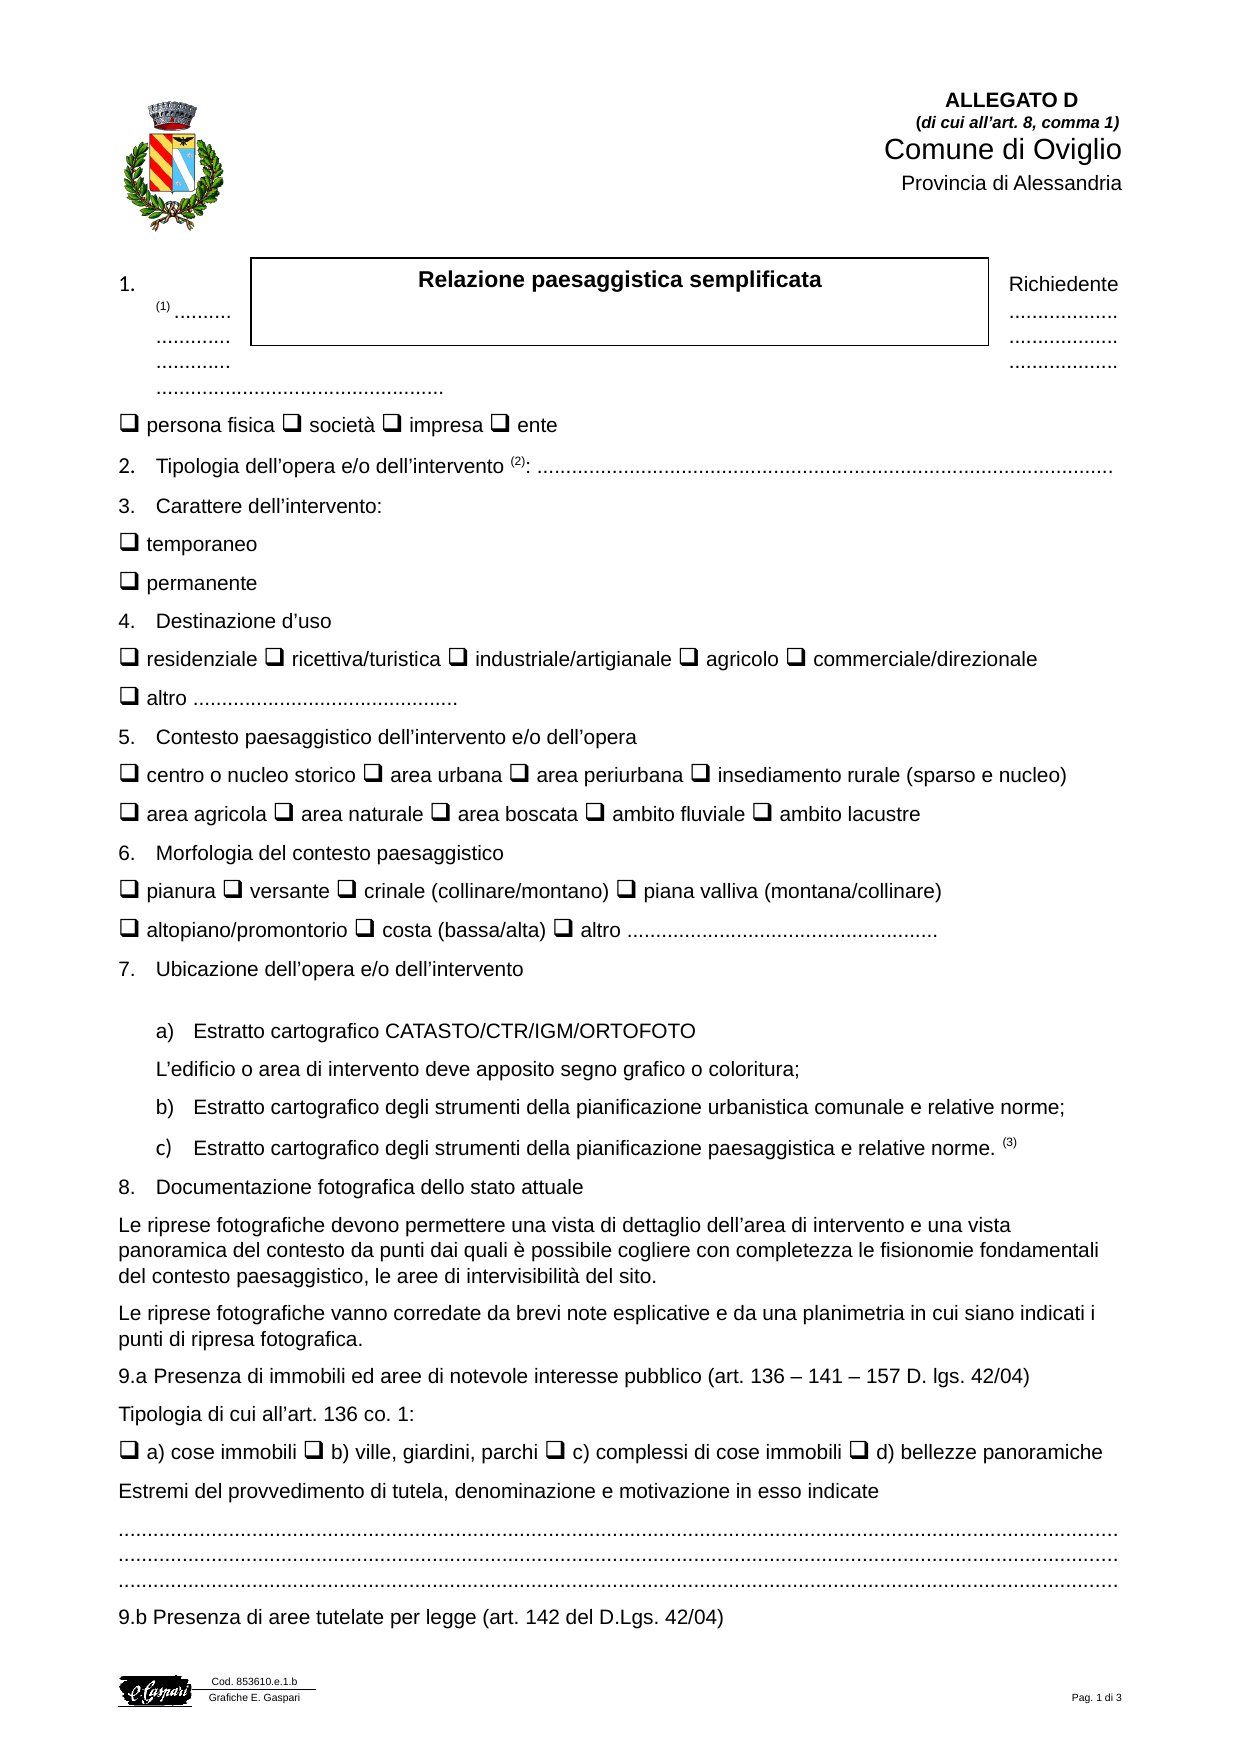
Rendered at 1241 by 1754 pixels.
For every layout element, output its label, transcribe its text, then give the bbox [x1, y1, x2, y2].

list Destinazione d’uso [118, 609, 1122, 633]
text Le riprese fotografiche devono permettere una vista di dettaglio dell’area di intervento e una vista panoramica del contesto da punti dai quali è possibile cogliere con completezza le fisionomie fondamentali del contesto paesaggistico, le aree di intervisibilità del sito. [118, 1213, 1122, 1287]
text  residenziale  ricettiva/turistica  industriale/artigianale  agricolo  commerciale/direzionale [118, 647, 1122, 672]
list Estratto cartografico CATASTO/CTR/IGM/ORTOFOTO [156, 1019, 1122, 1043]
list Estratto cartografico degli strumenti della pianificazione urbanistica comunale e relative norme; [156, 1095, 1122, 1119]
list Documentazione fotografica dello stato attuale [118, 1175, 1122, 1199]
list Estratto cartografico degli strumenti della pianificazione paesaggistica e relative norme. (3) [156, 1133, 1122, 1161]
text 9.b Presenza di aree tutelate per legge (art. 142 del D.Lgs. 42/04) [118, 1605, 1122, 1629]
text  altro .............................................. [118, 686, 1122, 711]
text  persona fisica  società  impresa  ente [118, 412, 1122, 437]
text Estremi del provvedimento di tutela, denominazione e motivazione in esso indicate [118, 1479, 1122, 1503]
text  centro o nucleo storico  area urbana  area periurbana  insediamento rurale (sparso e nucleo) [118, 763, 1122, 788]
text Comune di Oviglio [224, 132, 1122, 166]
list Morfologia del contesto paesaggistico [118, 841, 1122, 865]
text  temporaneo [118, 531, 1122, 556]
text 9.a Presenza di immobili ed aree di notevole interesse pubblico (art. 136 – 141 – 157 D. lgs. 42/04) [118, 1364, 1122, 1388]
list Tipologia dell’opera e/o dell’intervento (2): .................................................................................................... [118, 451, 1122, 479]
text Tipologia di cui all’art. 136 co. 1: [118, 1402, 1122, 1426]
text  permanente [118, 570, 1122, 595]
list Richiedente (1) ............................................................................................................................................... [118, 269, 1122, 399]
text Provincia di Alessandria [224, 171, 1122, 194]
text  a) cose immobili  b) ville, giardini, parchi  c) complessi di cose immobili  d) bellezze panoramiche [118, 1440, 1122, 1465]
text  pianura  versante  crinale (collinare/montano)  piana valliva (montana/collinare) [118, 879, 1122, 904]
picture [118, 1674, 192, 1706]
text  area agricola  area naturale  area boscata  ambito fluviale  ambito lacustre [118, 802, 1122, 827]
picture [122, 101, 224, 233]
list Carattere dell’intervento: [118, 494, 1122, 518]
text L’edificio o area di intervento deve apposito segno grafico o coloritura; [156, 1057, 1122, 1081]
list Ubicazione dell’opera e/o dell’intervento [118, 957, 1122, 981]
text Le riprese fotografiche vanno corredate da brevi note esplicative e da una planimetria in cui siano indicati i punti di ripresa fotografica. [118, 1301, 1122, 1351]
list Contesto paesaggistico dell’intervento e/o dell’opera [118, 725, 1122, 749]
text  altopiano/promontorio  costa (bassa/alta)  altro ...................................................... [118, 918, 1122, 943]
